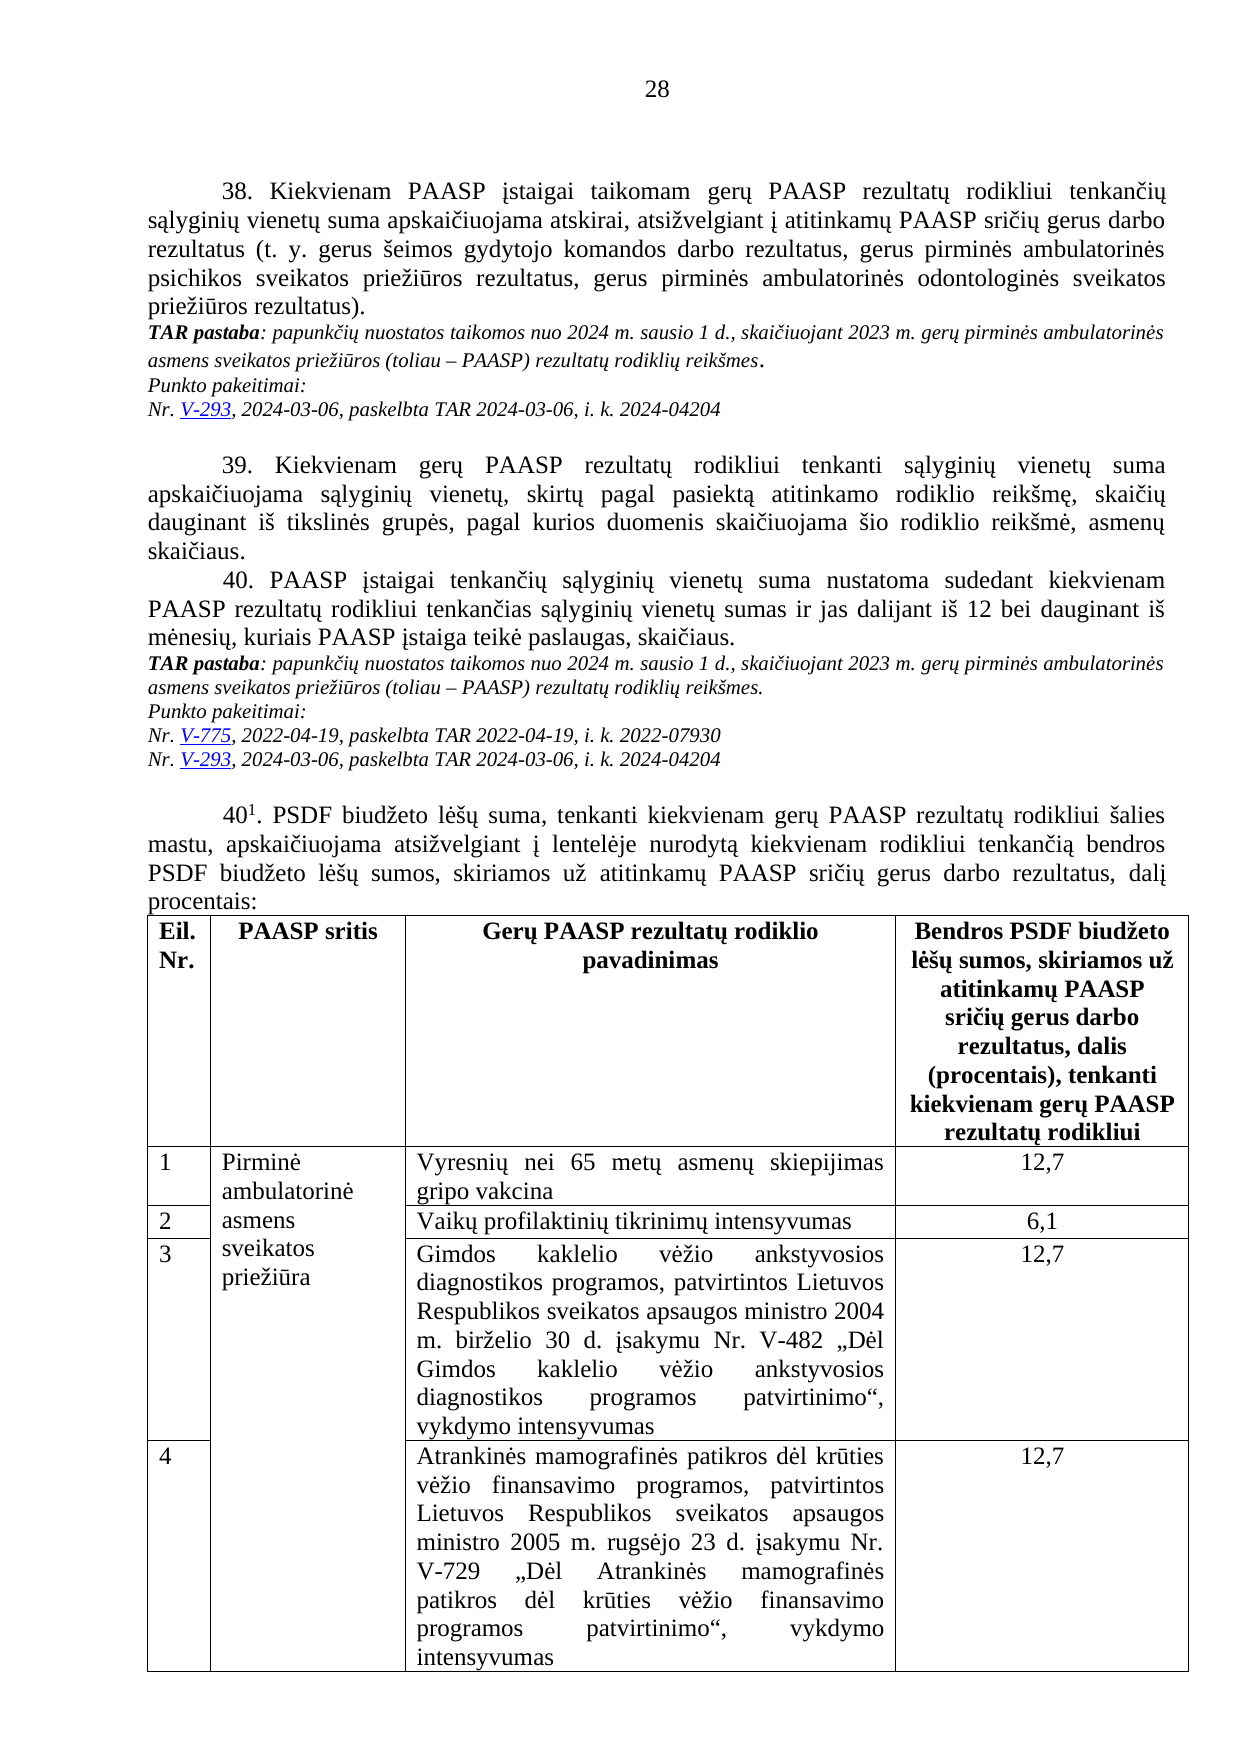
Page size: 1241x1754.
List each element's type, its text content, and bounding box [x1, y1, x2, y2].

table_header Gerų PAASP rezultatų rodiklio pavadinimas [406, 916, 895, 1146]
text TAR pastaba: papunkčių nuostatos taikomos nuo 2024 m. sausio 1 d., skaičiuojant 2023 m. gerų pirminės ambulatorinės asmens sveikatos priežiūros (toliau – PAASP) rezultatų rodiklių reikšmes. [148, 320, 1166, 373]
table_cell Vaikų profilaktinių tikrinimų intensyvumas [406, 1206, 895, 1238]
text Nr. V-293, 2024-03-06, paskelbta TAR 2024-03-06, i. k. 2024-04204 [148, 747, 1166, 771]
table_cell 4 [148, 1441, 210, 1671]
text Nr. V-775, 2022-04-19, paskelbta TAR 2022-04-19, i. k. 2022-07930 [148, 723, 1166, 747]
table_cell 3 [148, 1239, 210, 1440]
table_cell 12,7 [896, 1441, 1188, 1671]
table_header Bendros PSDF biudžeto lėšų sumos, skiriamos už atitinkamų PAASP sričių gerus darbo rezultatus, dalis (procentais), tenkanti kiekvienam gerų PAASP rezultatų rodikliui [896, 916, 1188, 1146]
text Punkto pakeitimai: [148, 699, 1166, 723]
table_cell 2 [148, 1206, 210, 1238]
table_cell 6,1 [896, 1206, 1188, 1238]
table_cell Pirminė ambulatorinė asmens sveikatos priežiūra [211, 1147, 405, 1671]
text 40. PAASP įstaigai tenkančių sąlyginių vienetų suma nustatoma sudedant kiekvienam PAASP rezultatų rodikliui tenkančias sąlyginių vienetų sumas ir jas dalijant iš 12 bei dauginant iš mėnesių, kuriais PAASP įstaiga teikė paslaugas, skaičiaus. [148, 565, 1166, 651]
text Punkto pakeitimai: [148, 373, 1166, 397]
text Nr. V-293, 2024-03-06, paskelbta TAR 2024-03-06, i. k. 2024-04204 [148, 397, 1166, 421]
table_header PAASP sritis [211, 916, 405, 1146]
text TAR pastaba: papunkčių nuostatos taikomos nuo 2024 m. sausio 1 d., skaičiuojant 2023 m. gerų pirminės ambulatorinės asmens sveikatos priežiūros (toliau – PAASP) rezultatų rodiklių reikšmes. [148, 651, 1166, 699]
text 401. PSDF biudžeto lėšų suma, tenkanti kiekvienam gerų PAASP rezultatų rodikliui šalies mastu, apskaičiuojama atsižvelgiant į lentelėje nurodytą kiekvienam rodikliui tenkančią bendros PSDF biudžeto lėšų sumos, skiriamos už atitinkamų PAASP sričių gerus darbo rezultatus, dalį procentais: [148, 800, 1166, 915]
table_cell Vyresnių nei 65 metų asmenų skiepijimas gripo vakcina [406, 1147, 895, 1205]
table_cell Atrankinės mamografinės patikros dėl krūties vėžio finansavimo programos, patvirtintos Lietuvos Respublikos sveikatos apsaugos ministro 2005 m. rugsėjo 23 d. įsakymu Nr. V-729 „Dėl Atrankinės mamografinės patikros dėl krūties vėžio finansavimo programos patvirtinimo“, vykdymo intensyvumas [406, 1441, 895, 1671]
table_header Eil. Nr. [148, 916, 210, 1146]
table_cell 1 [148, 1147, 210, 1205]
text 38. Kiekvienam PAASP įstaigai taikomam gerų PAASP rezultatų rodikliui tenkančių sąlyginių vienetų suma apskaičiuojama atskirai, atsižvelgiant į atitinkamų PAASP sričių gerus darbo rezultatus (t. y. gerus šeimos gydytojo komandos darbo rezultatus, gerus pirminės ambulatorinės psichikos sveikatos priežiūros rezultatus, gerus pirminės ambulatorinės odontologinės sveikatos priežiūros rezultatus). [148, 176, 1166, 320]
text 39. Kiekvienam gerų PAASP rezultatų rodikliui tenkanti sąlyginių vienetų suma apskaičiuojama sąlyginių vienetų, skirtų pagal pasiektą atitinkamo rodiklio reikšmę, skaičių dauginant iš tikslinės grupės, pagal kurios duomenis skaičiuojama šio rodiklio reikšmė, asmenų skaičiaus. [148, 450, 1166, 565]
table_cell 12,7 [896, 1147, 1188, 1205]
table_cell 12,7 [896, 1239, 1188, 1440]
table_cell Gimdos kaklelio vėžio ankstyvosios diagnostikos programos, patvirtintos Lietuvos Respublikos sveikatos apsaugos ministro 2004 m. birželio 30 d. įsakymu Nr. V-482 „Dėl Gimdos kaklelio vėžio ankstyvosios diagnostikos programos patvirtinimo“, vykdymo intensyvumas [406, 1239, 895, 1440]
